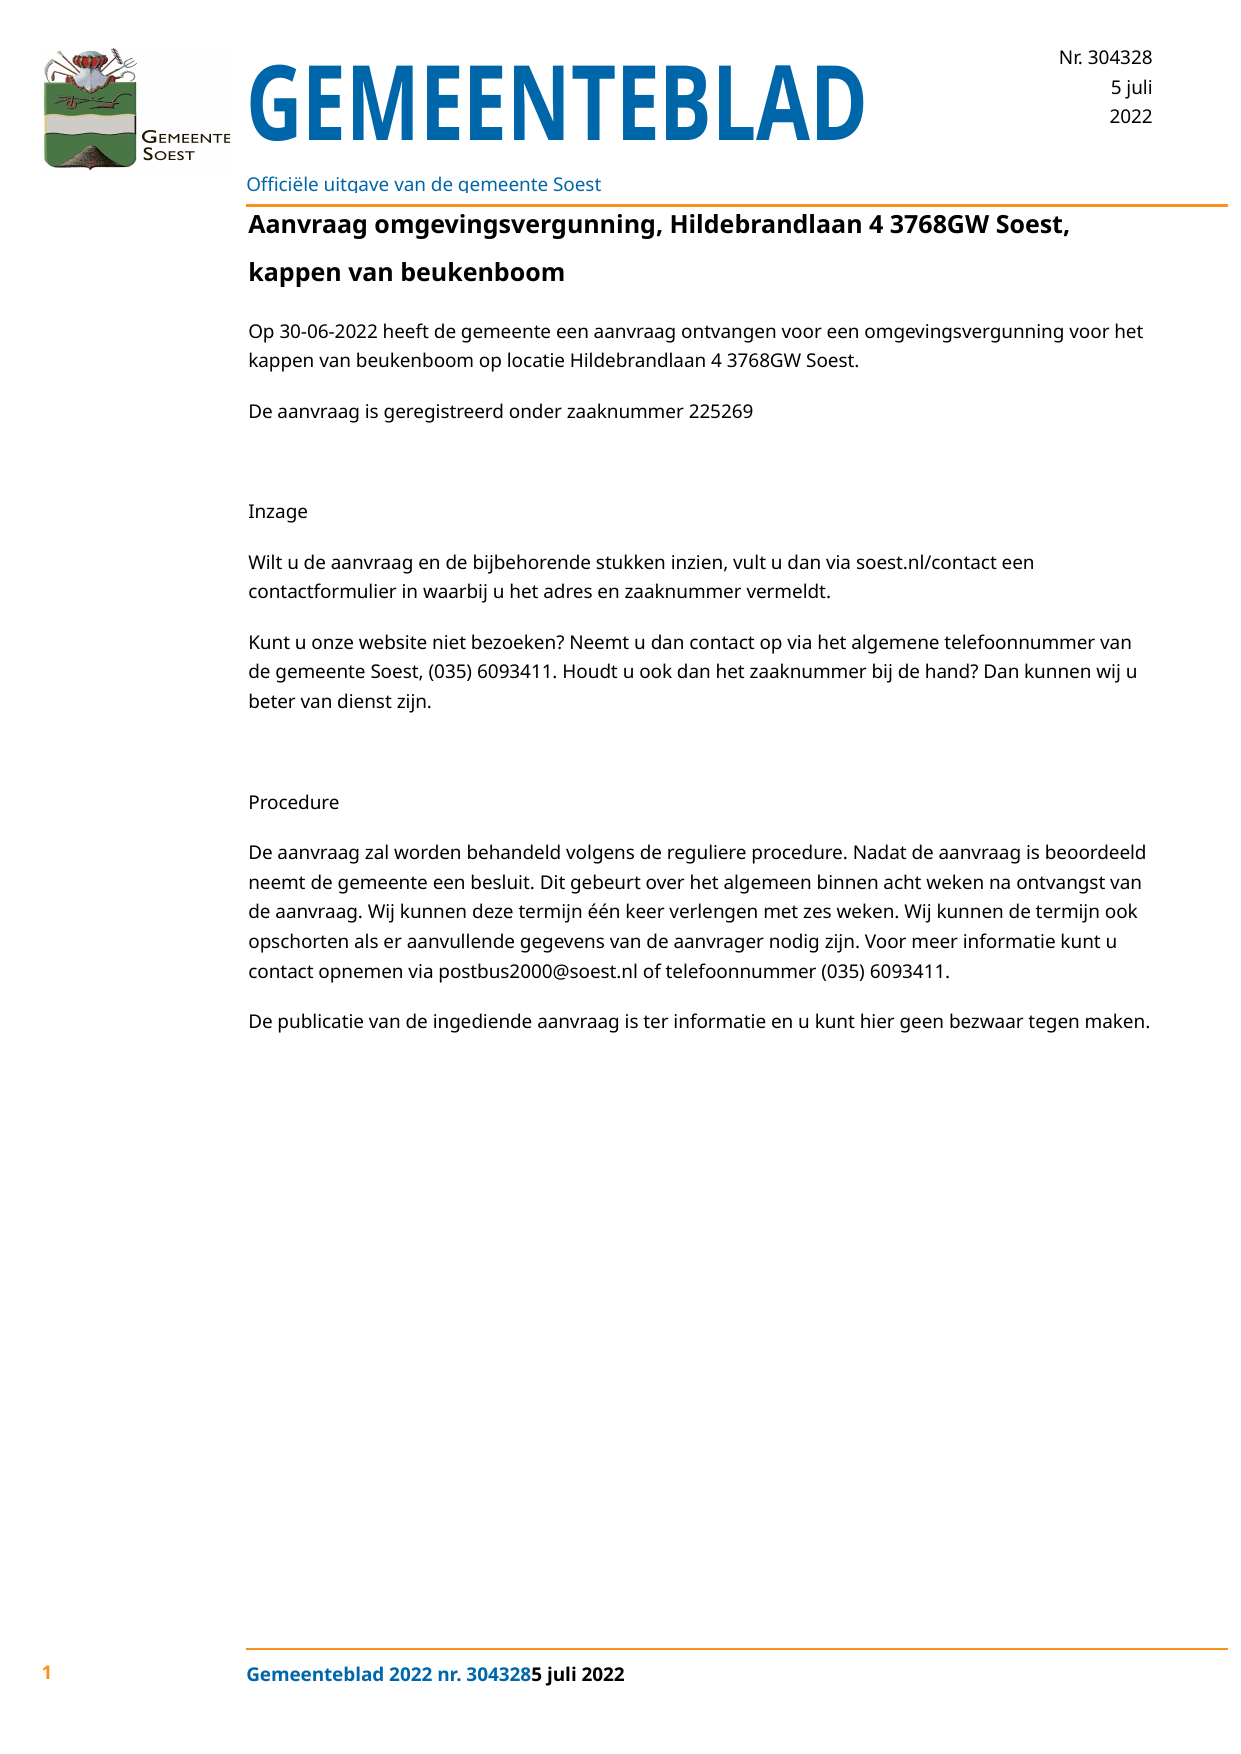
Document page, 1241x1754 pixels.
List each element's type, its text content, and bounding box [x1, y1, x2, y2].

text Aanvraag omgevingsvergunning, Hildebrandlaan 4 3768GW Soest, kappen van beukenboom [248, 207, 1152, 288]
text Procedure [248, 789, 1152, 815]
text De aanvraag is geregistreerd onder zaaknummer 225269 [248, 398, 1152, 424]
text De aanvraag zal worden behandeld volgens de reguliere procedure. Nadat de aanvraag is beoordeeld neemt de gemeente een besluit. Dit gebeurt over het algemeen binnen acht weken na ontvangst van de aanvraag. Wij kunnen deze termijn één keer verlengen met zes weken. Wij kunnen de termijn ook opschorten als er aanvullende gegevens van de aanvrager nodig zijn. Voor meer informatie kunt u contact opnemen via postbus2000@soest.nl of telefoonnummer (035) 6093411. [248, 839, 1152, 984]
text De publicatie van de ingediende aanvraag is ter informatie en u kunt hier geen bezwaar tegen maken. [248, 1008, 1152, 1034]
text Kunt u onze website niet bezoeken? Neemt u dan contact op via het algemene telefoonnummer van de gemeente Soest, (035) 6093411. Houdt u ook dan het zaaknummer bij de hand? Dan kunnen wij u beter van dienst zijn. [248, 629, 1152, 714]
text Inzage [248, 499, 1152, 524]
text Wilt u de aanvraag en de bijbehorende stukken inzien, vult u dan via soest.nl/contact een contactformulier in waarbij u het adres en zaaknummer vermeldt. [248, 549, 1152, 604]
picture [41, 47, 231, 172]
text Op 30-06-2022 heeft de gemeente een aanvraag ontvangen voor een omgevingsvergunning voor het kappen van beukenboom op locatie Hildebrandlaan 4 3768GW Soest. [248, 318, 1152, 373]
